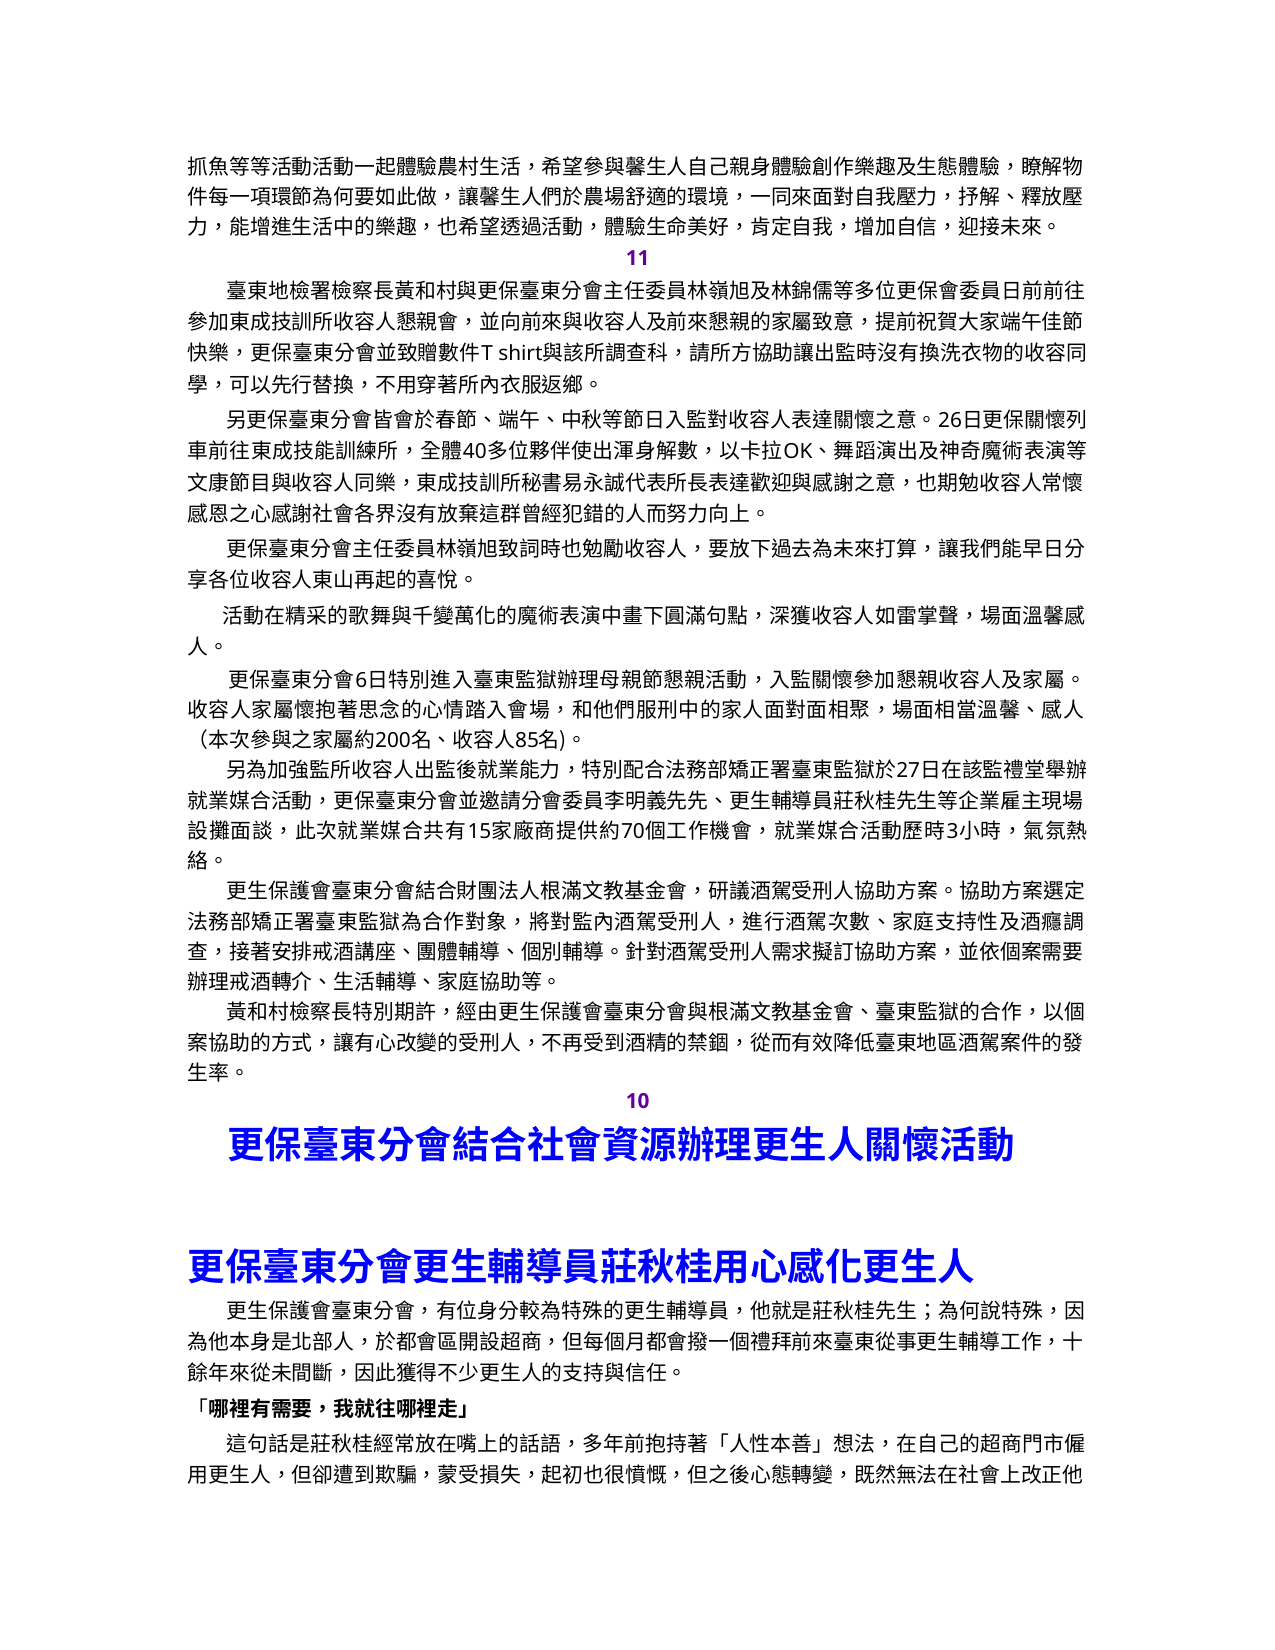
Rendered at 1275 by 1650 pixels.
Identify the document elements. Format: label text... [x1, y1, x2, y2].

text 抓魚等等活動活動一起體驗農村生活，希望參與馨生人自己親身體驗創作樂趣及生態體驗，瞭解物件每一項環節為何要如此做，讓馨生人們於農場舒適的環境，一同來面對自我壓力，抒解、釋放壓力，能增進生活中的樂趣，也希望透過活動，體驗生命美好，肯定自我，增加自信，迎接未來。 [187, 150, 1087, 241]
text 更生保護會臺東分會結合財團法人根滿文教基金會，研議酒駕受刑人協助方案。協助方案選定法務部矯正署臺東監獄為合作對象，將對監內酒駕受刑人，進行酒駕次數、家庭支持性及酒癮調查，接著安排戒酒講座、團體輔導、個別輔導。針對酒駕受刑人需求擬訂協助方案，並依個案需要辦理戒酒轉介、生活輔導、家庭協助等。 [187, 875, 1087, 996]
text 更保臺東分會結合社會資源辦理更生人關懷活動 [187, 1114, 1087, 1169]
text 更保臺東分會主任委員林嶺旭致詞時也勉勵收容人，要放下過去為未來打算，讓我們能早日分享各位收容人東山再起的喜悅。 [187, 532, 1087, 594]
text 更保臺東分會6日特別進入臺東監獄辦理母親節懇親活動，入監關懷參加懇親收容人及家屬。收容人家屬懷抱著思念的心情踏入會場，和他們服刑中的家人面對面相聚，場面相當溫馨、感人（本次參與之家屬約200名、收容人85名)。 [187, 663, 1087, 754]
text 更保臺東分會更生輔導員莊秋桂用心感化更生人 [187, 1237, 1087, 1291]
text 另更保臺東分會皆會於春節、端午、中秋等節日入監對收容人表達關懷之意。26日更保關懷列車前往東成技能訓練所，全體40多位夥伴使出渾身解數，以卡拉OK、舞蹈演出及神奇魔術表演等文康節目與收容人同樂，東成技訓所秘書易永誠代表所長表達歡迎與感謝之意，也期勉收容人常懷感恩之心感謝社會各界沒有放棄這群曾經犯錯的人而努力向上。 [187, 402, 1087, 527]
text 更生保護會臺東分會，有位身分較為特殊的更生輔導員，他就是莊秋桂先生；為何說特殊，因為他本身是北部人，於都會區開設超商，但每個月都會撥一個禮拜前來臺東從事更生輔導工作，十餘年來從未間斷，因此獲得不少更生人的支持與信任。 [187, 1293, 1087, 1387]
text 11 [187, 243, 1087, 271]
text 臺東地檢署檢察長黃和村與更保臺東分會主任委員林嶺旭及林錦儒等多位更保會委員日前前往參加東成技訓所收容人懇親會，並向前來與收容人及前來懇親的家屬致意，提前祝賀大家端午佳節快樂，更保臺東分會並致贈數件T shirt與該所調查科，請所方協助讓出監時沒有換洗衣物的收容同學，可以先行替換，不用穿著所內衣服返鄉。 [187, 273, 1087, 398]
text 「哪裡有需要，我就往哪裡走」 [187, 1391, 1087, 1422]
text 這句話是莊秋桂經常放在嘴上的話語，多年前抱持著「人性本善」想法，在自己的超商門市僱用更生人，但卻遭到欺騙，蒙受損失，起初也很憤慨，但之後心態轉變，既然無法在社會上改正他 [187, 1426, 1087, 1489]
text 另為加強監所收容人出監後就業能力，特別配合法務部矯正署臺東監獄於27日在該監禮堂舉辦就業媒合活動，更保臺東分會並邀請分會委員李明義先先、更生輔導員莊秋桂先生等企業雇主現場設攤面談，此次就業媒合共有15家廠商提供約70個工作機會，就業媒合活動歷時3小時，氣氛熱絡。 [187, 754, 1087, 875]
text 活動在精采的歌舞與千變萬化的魔術表演中畫下圓滿句點，深獲收容人如雷掌聲，場面溫馨感人。 [187, 598, 1087, 661]
text 10 [187, 1086, 1087, 1114]
text 黃和村檢察長特別期許，經由更生保護會臺東分會與根滿文教基金會、臺東監獄的合作，以個案協助的方式，讓有心改變的受刑人，不再受到酒精的禁錮，從而有效降低臺東地區酒駕案件的發生率。 [187, 996, 1087, 1086]
